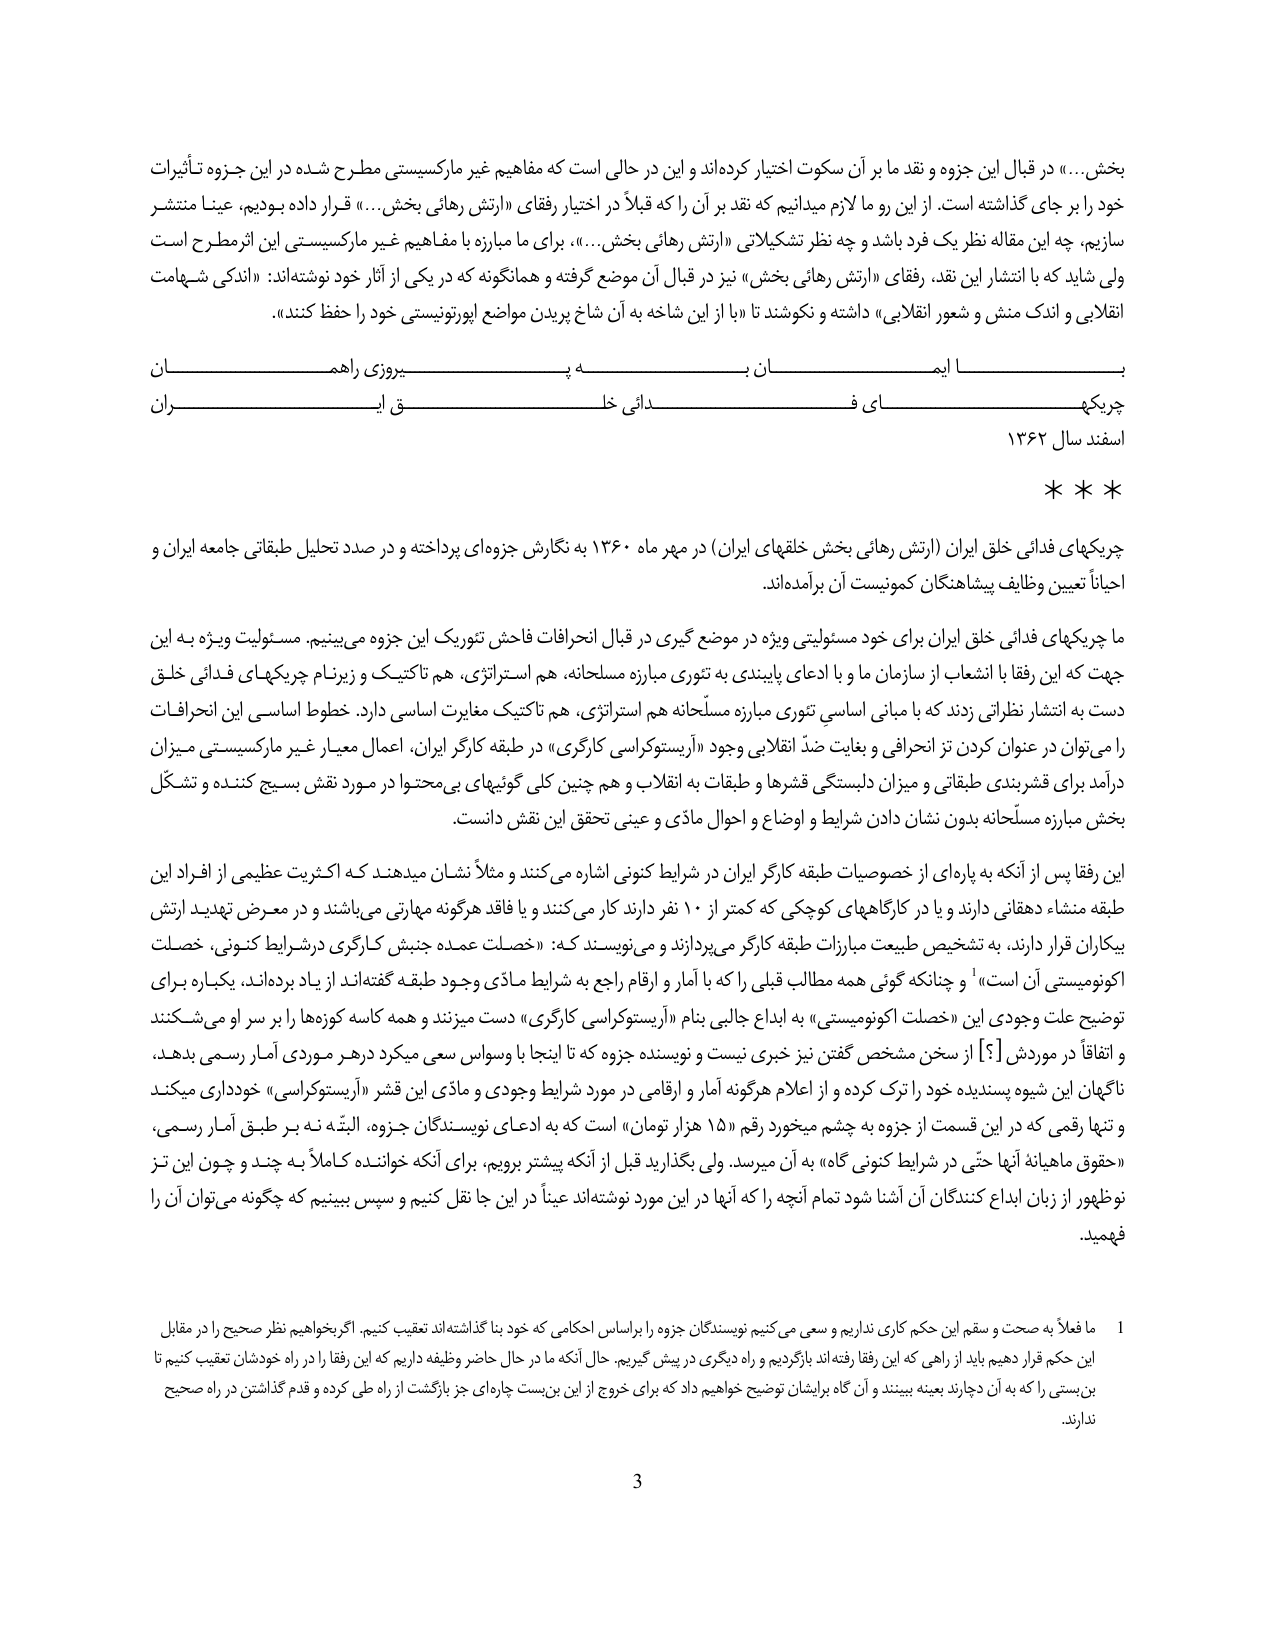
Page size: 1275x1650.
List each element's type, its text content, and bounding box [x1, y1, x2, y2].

text ＊ ＊ ＊ [150, 475, 1125, 511]
text ما چریکهای فدائی خلق ایران برای خود مسئولیتی ویژه در موضع گیری در قبال انحرافات فاحش تئوریک این جزوه می‌بینیم. مسئولیت ویژه به این جهت که این رفقا با انشعاب از سازمان ما و با ادعای پایبندی به تئوری مبارزه مسلحانه، هم استراتژی، هم تاکتیک و زیرنام چریکهای فدائی خلق دست به انتشار نظراتی زدند که با مبانی اساسیِ تئوری مبارزه مسلّحانه هم استراتژی، هم تاکتیک مغایرت اساسی دارد. خطوط اساسی این انحرافات را می‌توان در عنوان کردن تز انحرافی و بغایت ضدّ انقلابی وجود «آریستوکراسی کارگری» در طبقه کارگر ایران، اعمال معیار غیر مارکسیستی میزان درآمد برای قشربندی طبقاتی و میزان دلبستگی قشرها و طبقات به انقلاب و هم چنین کلی گوئیهای بی‌محتوا در مورد نقش بسیج کننده و تشکّل بخش مبارزه مسلّحانه بدون نشان دادن شرایط و اوضاع و احوال مادّی و عینی تحقق این نقش دانست. [150, 619, 1125, 836]
text اکنون دو سال از زمانی که ما نقد این جزوه را در اختیار رفقای «ارتش رهائی بخش…» قرار دادیم، میگذرد و در این مدت رفقای «ارتش رهائی بخش…» در قبال این جزوه و نقد ما بر آن سکوت اختیار کرده‌اند و این در حالی است که مفاهیم غیر مارکسیستی مطرح شده در این جزوه تأثیرات خود را بر جای گذاشته است. از این رو ما لازم میدانیم که نقد بر آن را که قبلاً در اختیار رفقای «ارتش رهائی بخش…» قرار داده بودیم، عینا منتشر سازیم، چه این مقاله نظر یک فرد باشد و چه نظر تشکیلاتی «ارتش رهائی بخش…»، برای ما مبارزه با مفاهیم غیر مارکسیستی این اثرمطرح است ولی شاید که با انتشار این نقد، رفقای «ارتش رهائی بخش» نیز در قبال آن موضع گرفته و همانگونه که در یکی از آثار خود نوشته‌اند: «اندکی شهامت انقلابی و اندک منش و شعور انقلابی» داشته و نکوشند تا «با از این شاخه به آن شاخ پریدن مواضع اپورتونیستی خود را حفظ کنند». [150, 150, 1125, 331]
text با ایمان به پیروزی راهمان چریکهای فدائی خلق ایـران اسفند سال ١٣۶٢ [150, 349, 1125, 457]
text این رفقا پس از آنکه به پاره‌ای از خصوصیات طبقه کارگر ایران در شرایط کنونی اشاره می‌کنند و مثلاً نشان میدهند که اکثریت عظیمی از افراد این طبقه منشاء دهقانی دارند و یا در کارگاههای کوچکی که کمتر از ١٠ نفر دارند کار می‌کنند و یا فاقد هرگونه مهارتی می‌باشند و در معرض تهدید ارتش بیکاران قرار دارند، به تشخیص طبیعت مبارزات طبقه کارگر می‌پردازند و می‌نویسند که: «خصلت عمده جنبش کارگری درشرایط کنونی، خصلت اکونومیستی آن است» و چنانکه گوئی همه مطالب قبلی را که با آمار و ارقام راجع به شرایط مادّی وجود طبقه گفته‌اند از یاد برده‌اند، یکباره برای توضیح علت وجودی این «خصلت اکونومیستی» به ابداع جالبی بنام «آریستوکراسی کارگری» دست میزنند و همه کاسه کوزه‌ها را بر سر او می‌شکنند و اتفاقاً در موردش [؟] از سخن مشخص گفتن نیز خبری نیست و نویسنده جزوه که تا اینجا با وسواس سعی میکرد درهر موردی آمار رسمی بدهد، ناگهان این شیوه پسندیده خود را ترک کرده و از اعلام هرگونه آمار و ارقامی در مورد شرایط وجودی و مادّی این قشر «آریستوکراسی» خودداری میکند و تنها رقمی که در این قسمت از جزوه به چشم میخورد رقم «١۵ هزار تومان» است که به ادعای نویسندگان جزوه، البتّه نه بر طبق آمار رسمی، «حقوق ماهیانۀ آنها حتّی در شرایط کنونی گاه» به آن میرسد. ولی بگذارید قبل از آنکه پیشتر برویم، برای آنکه خواننده کاملاً به چند و چون این تز نو‌ظهور از زبان ابداع کنندگان آن آشنا شود تمام آنچه را که آنها در این مورد نوشته‌اند عیناً در این جا نقل کنیم و سپس ببینیم که چگونه می‌توان آن را فهمید. [150, 854, 1125, 1252]
text چریکهای فدائی خلق ایران (ارتش رهائی بخش خلقهای ایران) در مهر ماه ١٣۶٠ به نگارش جزوه‌ای پرداخته و در صدد تحلیل طبقاتی جامعه ایران و احیاناً تعیین وظایف پیشاهنگان کمونیست آن برآمده‌اند. [150, 529, 1125, 601]
text ما فعلاً به صحت و سقم این حکم کاری نداریم و سعی می‌کنیم نویسندگان جزوه را براساس احکامی که خود بنا گذاشته‌اند تعقیب کنیم. اگربخواهیم نظر صحیح را در مقابل این حکم قرار دهیم باید از راهی که این رفقا رفته‌اند بازگردیم و راه دیگری در پیش گیریم. حال آنکه ما در حال حاضر وظیفه داریم که این رفقا را در راه خودشان تعقیب کنیم تا بن‌بستی را که به آن دچارند بعینه ببینند و آن گاه برایشان توضیح خواهیم داد که برای خروج از این بن‌بست چاره‌ای جز بازگشت از راه طی کرده و قدم گذاشتن در راه صحیح ندارند. [150, 1313, 1125, 1434]
